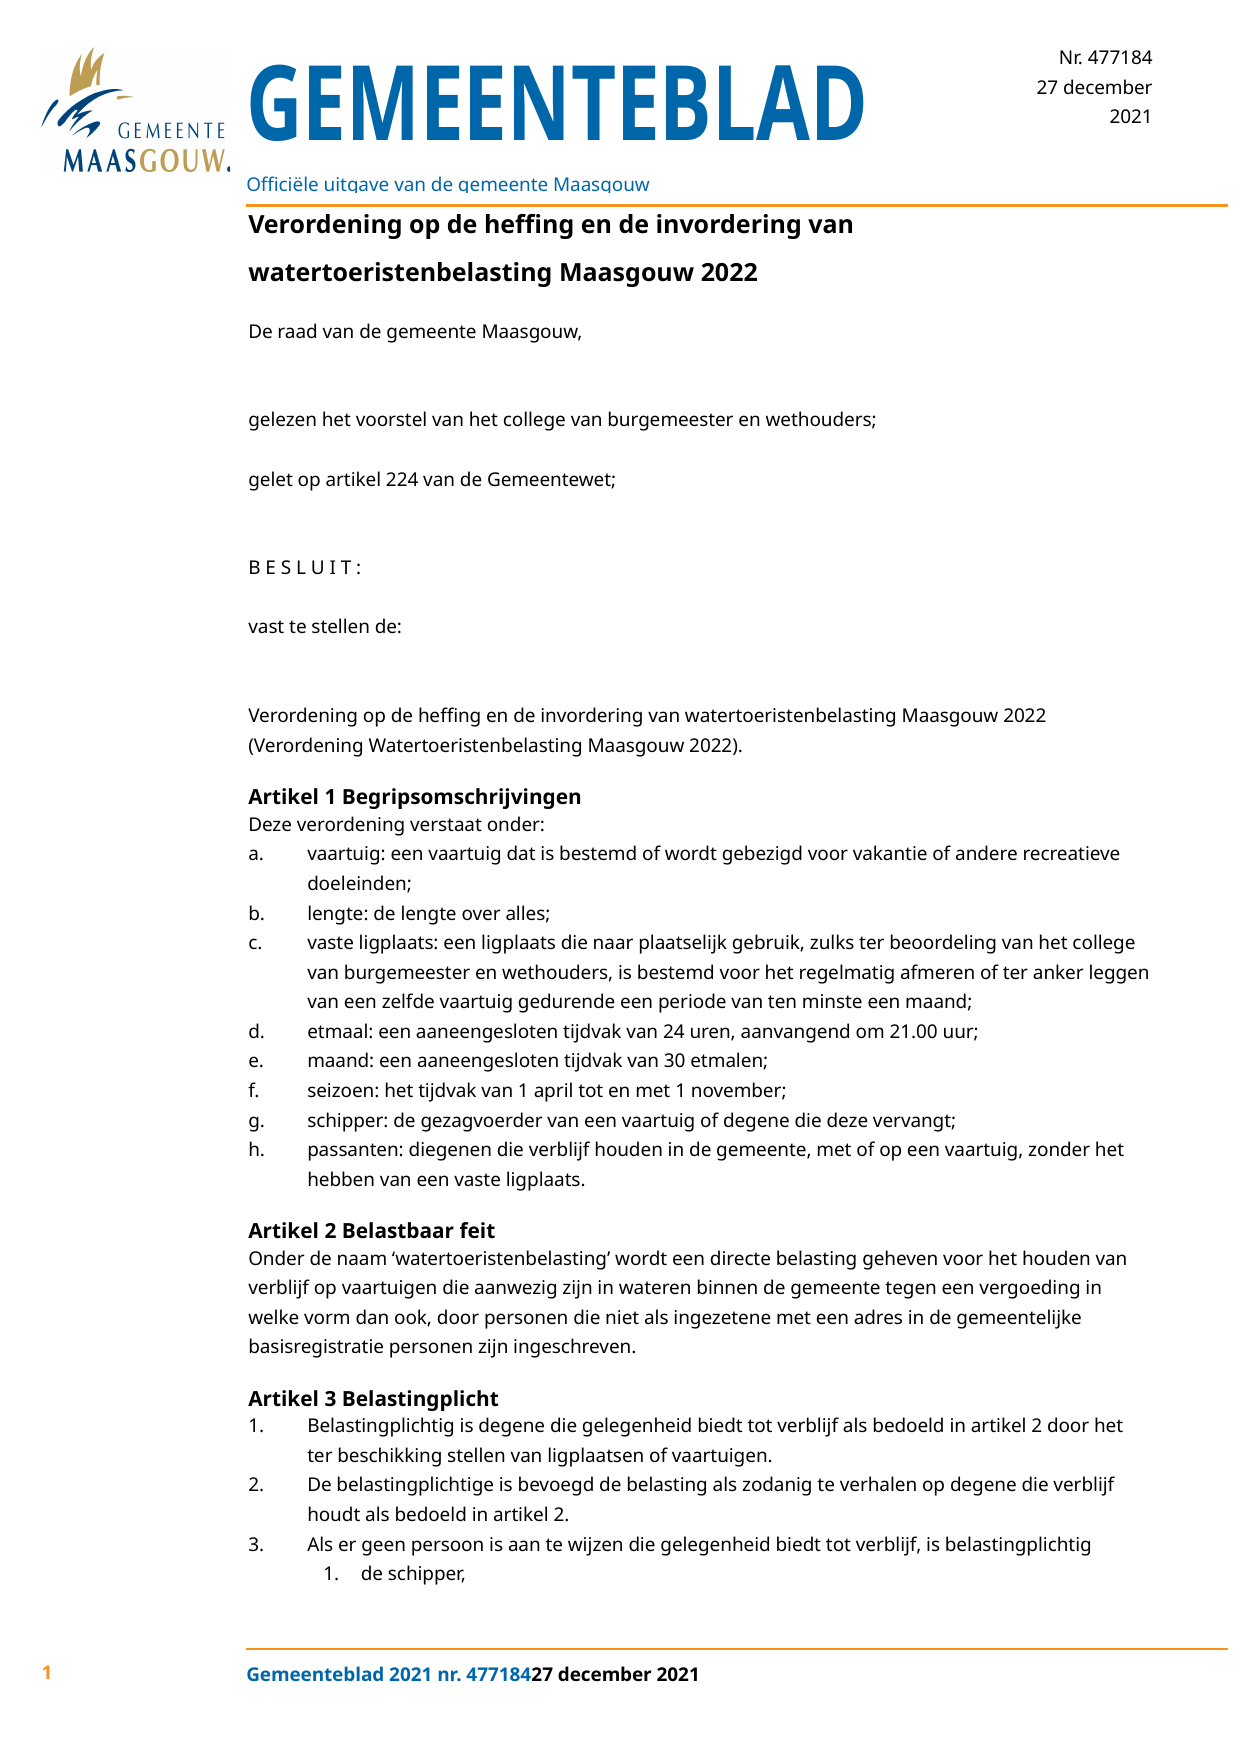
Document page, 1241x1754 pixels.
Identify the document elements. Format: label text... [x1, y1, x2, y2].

text Verordening op de heffing en de invordering van watertoeristenbelasting Maasgouw 2022 [248, 207, 1152, 288]
list Belastingplichtig is degene die gelegenheid biedt tot verblijf als bedoeld in artikel 2 door het ter beschikking stellen van ligplaatsen of vaartuigen. [248, 1412, 1152, 1468]
text Verordening op de heffing en de invordering van watertoeristenbelasting Maasgouw 2022 [248, 702, 1152, 728]
text Deze verordening verstaat onder: [248, 811, 1152, 837]
list seizoen: het tijdvak van 1 april tot en met 1 november; [248, 1077, 1152, 1103]
list vaste ligplaats: een ligplaats die naar plaatselijk gebruik, zulks ter beoordeling van het college van burgemeester en wethouders, is bestemd voor het regelmatig afmeren of ter anker leggen van een zelfde vaartuig gedurende een periode van ten minste een maand; [248, 929, 1152, 1014]
list Als er geen persoon is aan te wijzen die gelegenheid biedt tot verblijf, is belastingplichtig [248, 1531, 1152, 1556]
picture [41, 47, 231, 172]
text gelet op artikel 224 van de Gemeentewet; [248, 466, 1152, 492]
text (Verordening Watertoeristenbelasting Maasgouw 2022). [248, 732, 1152, 758]
list De belastingplichtige is bevoegd de belasting als zodanig te verhalen op degene die verblijf houdt als bedoeld in artikel 2. [248, 1472, 1152, 1527]
list schipper: de gezagvoerder van een vaartuig of degene die deze vervangt; [248, 1107, 1152, 1132]
text gelezen het voorstel van het college van burgemeester en wethouders; [248, 407, 1152, 432]
list passanten: diegenen die verblijf houden in de gemeente, met of op een vaartuig, zonder het hebben van een vaste ligplaats. [248, 1136, 1152, 1192]
list lengte: de lengte over alles; [248, 900, 1152, 925]
list maand: een aaneengesloten tijdvak van 30 etmalen; [248, 1048, 1152, 1073]
text Onder de naam ‘watertoeristenbelasting’ wordt een directe belasting geheven voor het houden van verblijf op vaartuigen die aanwezig zijn in wateren binnen de gemeente tegen een vergoeding in welke vorm dan ook, door personen die niet als ingezetene met een adres in de gemeentelijke basisregistratie personen zijn ingeschreven. [248, 1245, 1152, 1359]
list vaartuig: een vaartuig dat is bestemd of wordt gebezigd voor vakantie of andere recreatieve doeleinden; [248, 841, 1152, 896]
text B E S L U I T : [248, 554, 1152, 580]
text Artikel 3 Belastingplicht [248, 1384, 1152, 1412]
text De raad van de gemeente Maasgouw, [248, 318, 1152, 344]
text vast te stellen de: [248, 614, 1152, 639]
text Artikel 1 Begripsomschrijvingen [248, 782, 1152, 811]
list etmaal: een aaneengesloten tijdvak van 24 uren, aanvangend om 21.00 uur; [248, 1018, 1152, 1044]
text Artikel 2 Belastbaar feit [248, 1216, 1152, 1245]
list de schipper, [323, 1560, 1152, 1586]
